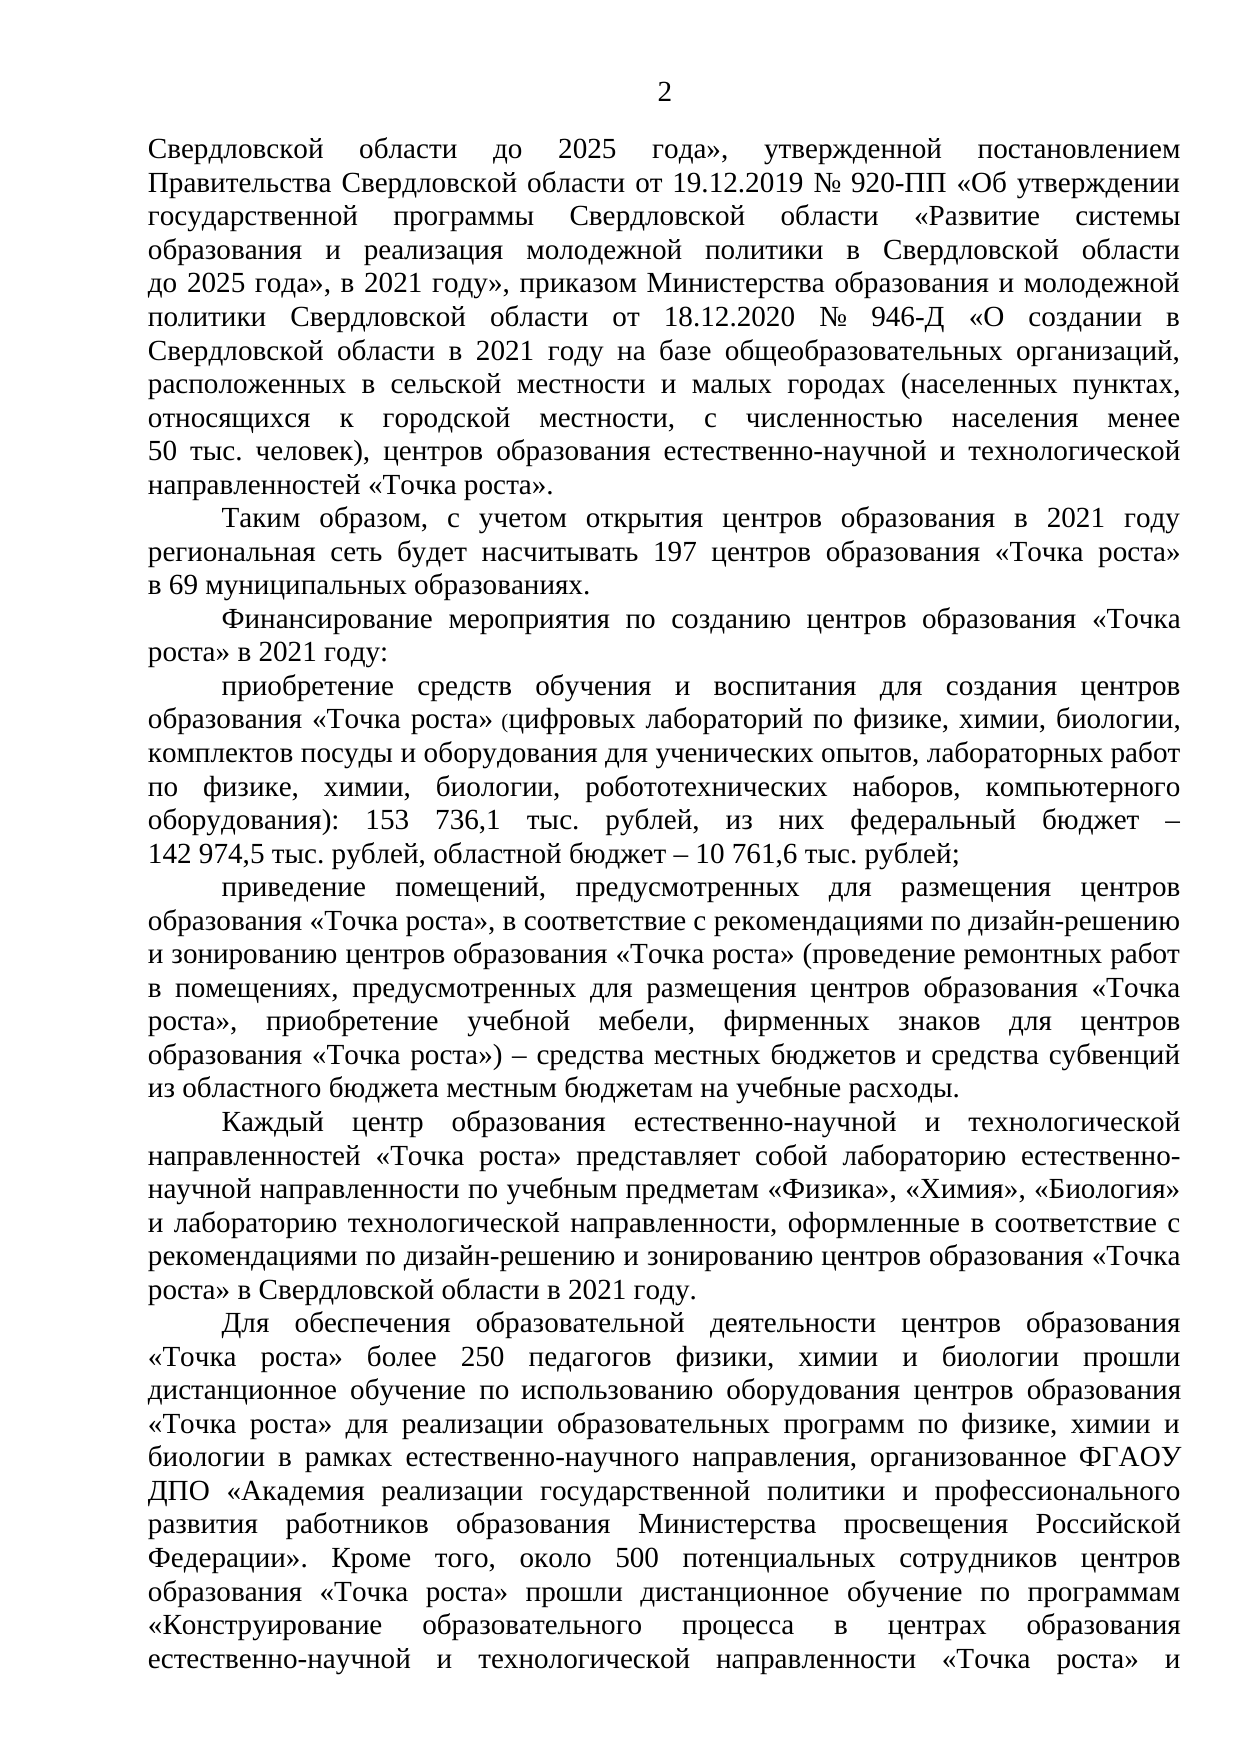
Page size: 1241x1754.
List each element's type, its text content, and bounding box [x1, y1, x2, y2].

text приведение помещений, предусмотренных для размещения центров образования «Точка роста», в соответствие с рекомендациями по дизайн-решению и зонированию центров образования «Точка роста» (проведение ремонтных работ в помещениях, предусмотренных для размещения центров образования «Точка роста», приобретение учебной мебели, фирменных знаков для центров образования «Точка роста») – средства местных бюджетов и средства субвенций из областного бюджета местным бюджетам на учебные расходы. [148, 869, 1181, 1104]
text Таким образом, с учетом открытия центров образования в 2021 году региональная сеть будет насчитывать 197 центров образования «Точка роста» в 69 муниципальных образованиях. [148, 500, 1181, 601]
text приобретение средств обучения и воспитания для создания центров образования «Точка роста» (цифровых лабораторий по физике, химии, биологии, комплектов посуды и оборудования для ученических опытов, лабораторных работ по физике, химии, биологии, робототехнических наборов, компьютерного оборудования): 153 736,1 тыс. рублей, из них федеральный бюджет – 142 974,5 тыс. рублей, областной бюджет – 10 761,6 тыс. рублей; [148, 668, 1181, 869]
text Свердловской области до 2025 года», утвержденной постановлением Правительства Свердловской области от 19.12.2019 № 920-ПП «Об утверждении государственной программы Свердловской области «Развитие системы образования и реализация молодежной политики в Свердловской области до 2025 года», в 2021 году», приказом Министерства образования и молодежной политики Свердловской области от 18.12.2020 № 946-Д «О создании в Свердловской области в 2021 году на базе общеобразовательных организаций, расположенных в сельской местности и малых городах (населенных пунктах, относящихся к городской местности, с численностью населения менее 50 тыс. человек), центров образования естественно-научной и технологической направленностей «Точка роста». [148, 131, 1181, 500]
text Для обеспечения образовательной деятельности центров образования «Точка роста» более 250 педагогов физики, химии и биологии прошли дистанционное обучение по использованию оборудования центров образования «Точка роста» для реализации образовательных программ по физике, химии и биологии в рамках естественно-научного направления, организованное ФГАОУ ДПО «Академия реализации государственной политики и профессионального развития работников образования Министерства просвещения Российской Федерации». Кроме того, около 500 потенциальных сотрудников центров образования «Точка роста» прошли дистанционное обучение по программам «Конструирование образовательного процесса в центрах образования естественно-научной и технологической направленности «Точка роста» и [148, 1305, 1181, 1674]
text Каждый центр образования естественно-научной и технологической направленностей «Точка роста» представляет собой лабораторию естественно-научной направленности по учебным предметам «Физика», «Химия», «Биология» и лабораторию технологической направленности, оформленные в соответствие с рекомендациями по дизайн-решению и зонированию центров образования «Точка роста» в Свердловской области в 2021 году. [148, 1104, 1181, 1305]
text Финансирование мероприятия по созданию центров образования «Точка роста» в 2021 году: [148, 601, 1181, 668]
